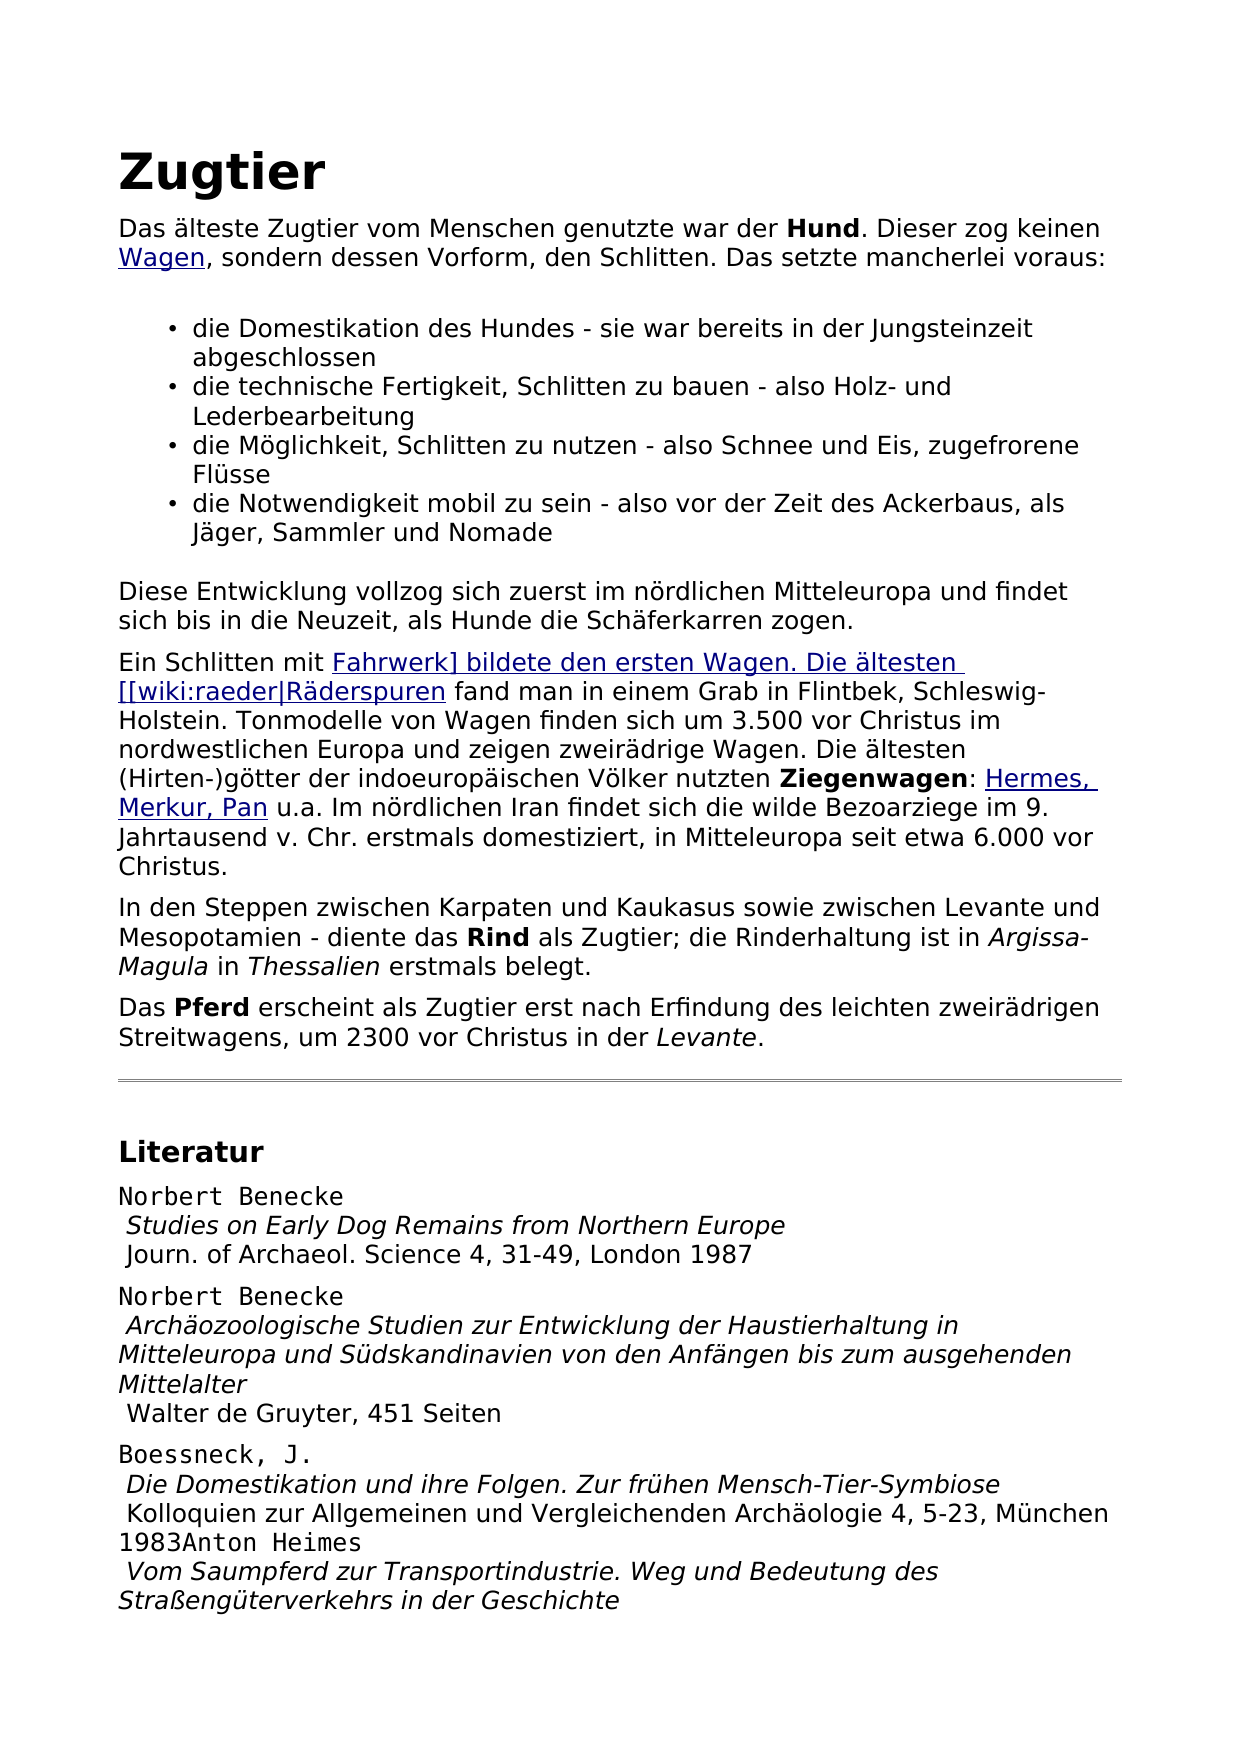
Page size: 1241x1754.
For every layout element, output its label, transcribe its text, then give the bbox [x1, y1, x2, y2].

text Norbert Benecke Archäozoologische Studien zur Entwicklung der Haustierhaltung in Mitteleuropa und Südskandinavien von den Anfängen bis zum ausgehenden Mittelalter Walter de Gruyter, 451 Seiten [118, 1282, 1122, 1428]
text Ein Schlitten mit Fahrwerk] bildete den ersten Wagen. Die ältesten [[wiki:raeder|Räderspuren fand man in einem Grab in Flintbek, Schleswig-Holstein. Tonmodelle von Wagen finden sich um 3.500 vor Christus im nordwestlichen Europa und zeigen zweirädrige Wagen. Die ältesten (Hirten-)götter der indoeuropäischen Völker nutzten Ziegenwagen: Hermes, Merkur, Pan u.a. Im nördlichen Iran findet sich die wilde Bezoarziege im 9. Jahrtausend v. Chr. erstmals domestiziert, in Mitteleuropa seit etwa 6.000 vor Christus. [118, 648, 1122, 881]
subtitle Literatur [118, 1136, 1122, 1170]
text Norbert Benecke Studies on Early Dog Remains from Northern Europe Journ. of Archaeol. Science 4, 31-49, London 1987 [118, 1182, 1122, 1270]
list die technische Fertigkeit, Schlitten zu bauen - also Holz- und Lederbearbeitung [177, 372, 1122, 431]
text Das älteste Zugtier vom Menschen genutzte war der Hund. Dieser zog keinen Wagen, sondern dessen Vorform, den Schlitten. Das setzte mancherlei voraus: [118, 214, 1122, 272]
subtitle Zugtier [118, 143, 1122, 201]
list die Notwendigkeit mobil zu sein - also vor der Zeit des Ackerbaus, als Jäger, Sammler und Nomade [177, 489, 1122, 547]
list die Domestikation des Hundes - sie war bereits in der Jungsteinzeit abgeschlossen [177, 314, 1122, 372]
list die Möglichkeit, Schlitten zu nutzen - also Schnee und Eis, zugefrorene Flüsse [177, 431, 1122, 489]
text Boessneck, J. Die Domestikation und ihre Folgen. Zur frühen Mensch-Tier-Symbiose Kolloquien zur Allgemeinen und Vergleichenden Archäologie 4, 5-23, München 1983Anton Heimes Vom Saumpferd zur Transportindustrie. Weg und Bedeutung des Straßengüterverkehrs in der Geschichte [118, 1441, 1122, 1616]
text In den Steppen zwischen Karpaten und Kaukasus sowie zwischen Levante und Mesopotamien - diente das Rind als Zugtier; die Rinderhaltung ist in Argissa-Magula in Thessalien erstmals belegt. [118, 894, 1122, 981]
text Das Pferd erscheint als Zugtier erst nach Erfindung des leichten zweirädrigen Streitwagens, um 2300 vor Christus in der Levante. [118, 994, 1122, 1052]
text Diese Entwicklung vollzog sich zuerst im nördlichen Mitteleuropa und findet sich bis in die Neuzeit, als Hunde die Schäferkarren zogen. [118, 577, 1122, 635]
